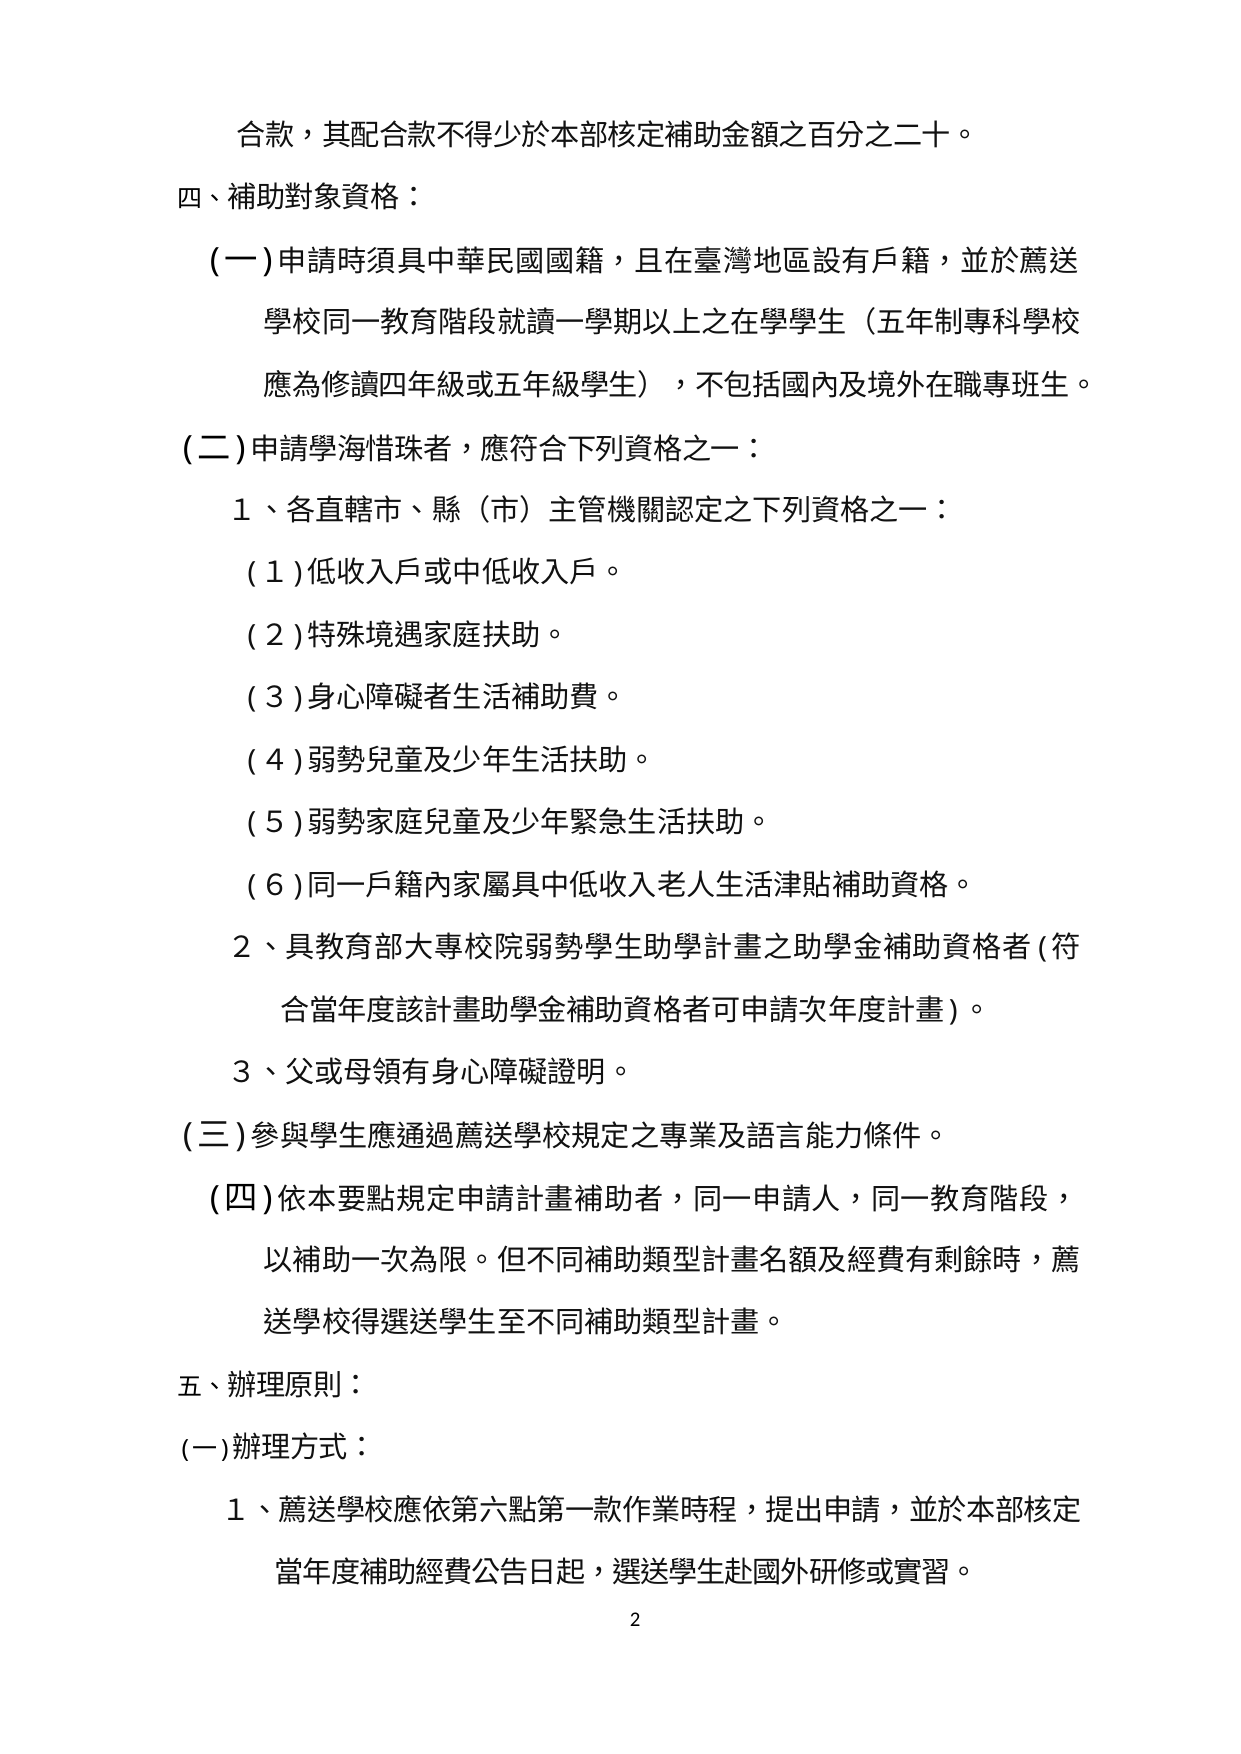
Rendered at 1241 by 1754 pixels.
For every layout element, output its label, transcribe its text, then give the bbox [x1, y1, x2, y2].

list 申請學海惜珠者，應符合下列資格之一： [177, 403, 1081, 466]
text (４)弱勢兒童及少年生活扶助。 [243, 716, 1081, 778]
text (５)弱勢家庭兒童及少年緊急生活扶助。 [243, 778, 1081, 841]
text (１)低收入戶或中低收入戶。 [243, 528, 1081, 591]
text (３)身心障礙者生活補助費。 [243, 653, 1081, 716]
text １、各直轄市、縣（市）主管機關認定之下列資格之一： [228, 466, 1081, 528]
list 申請時須具中華民國國籍，且在臺灣地區設有戶籍，並於薦送學校同一教育階段就讀一學期以上之在學學生（五年制專科學校應為修讀四年級或五年級學生），不包括國內及境外在職專班生。 [204, 216, 1081, 403]
list 辦理原則： [177, 1341, 1081, 1403]
text (６)同一戶籍內家屬具中低收入老人生活津貼補助資格。 [243, 841, 1081, 903]
text ２、具教育部大專校院弱勢學生助學計畫之助學金補助資格者(符合當年度該計畫助學金補助資格者可申請次年度計畫)。 [227, 903, 1081, 1028]
text １、薦送學校應依第六點第一款作業時程，提出申請，並於本部核定當年度補助經費公告日起，選送學生赴國外研修或實習。 [221, 1466, 1081, 1591]
list 補助對象資格： [177, 153, 1081, 216]
list 參與學生應通過薦送學校規定之專業及語言能力條件。 [177, 1091, 1081, 1153]
list 辦理方式： [177, 1403, 1081, 1466]
text ３、父或母領有身心障礙證明。 [228, 1028, 1081, 1091]
list 合款，其配合款不得少於本部核定補助金額之百分之二十。 [177, 91, 1081, 153]
text (２)特殊境遇家庭扶助。 [243, 591, 1081, 653]
list 依本要點規定申請計畫補助者，同一申請人，同一教育階段，以補助一次為限。但不同補助類型計畫名額及經費有剩餘時，薦送學校得選送學生至不同補助類型計畫。 [204, 1153, 1081, 1341]
